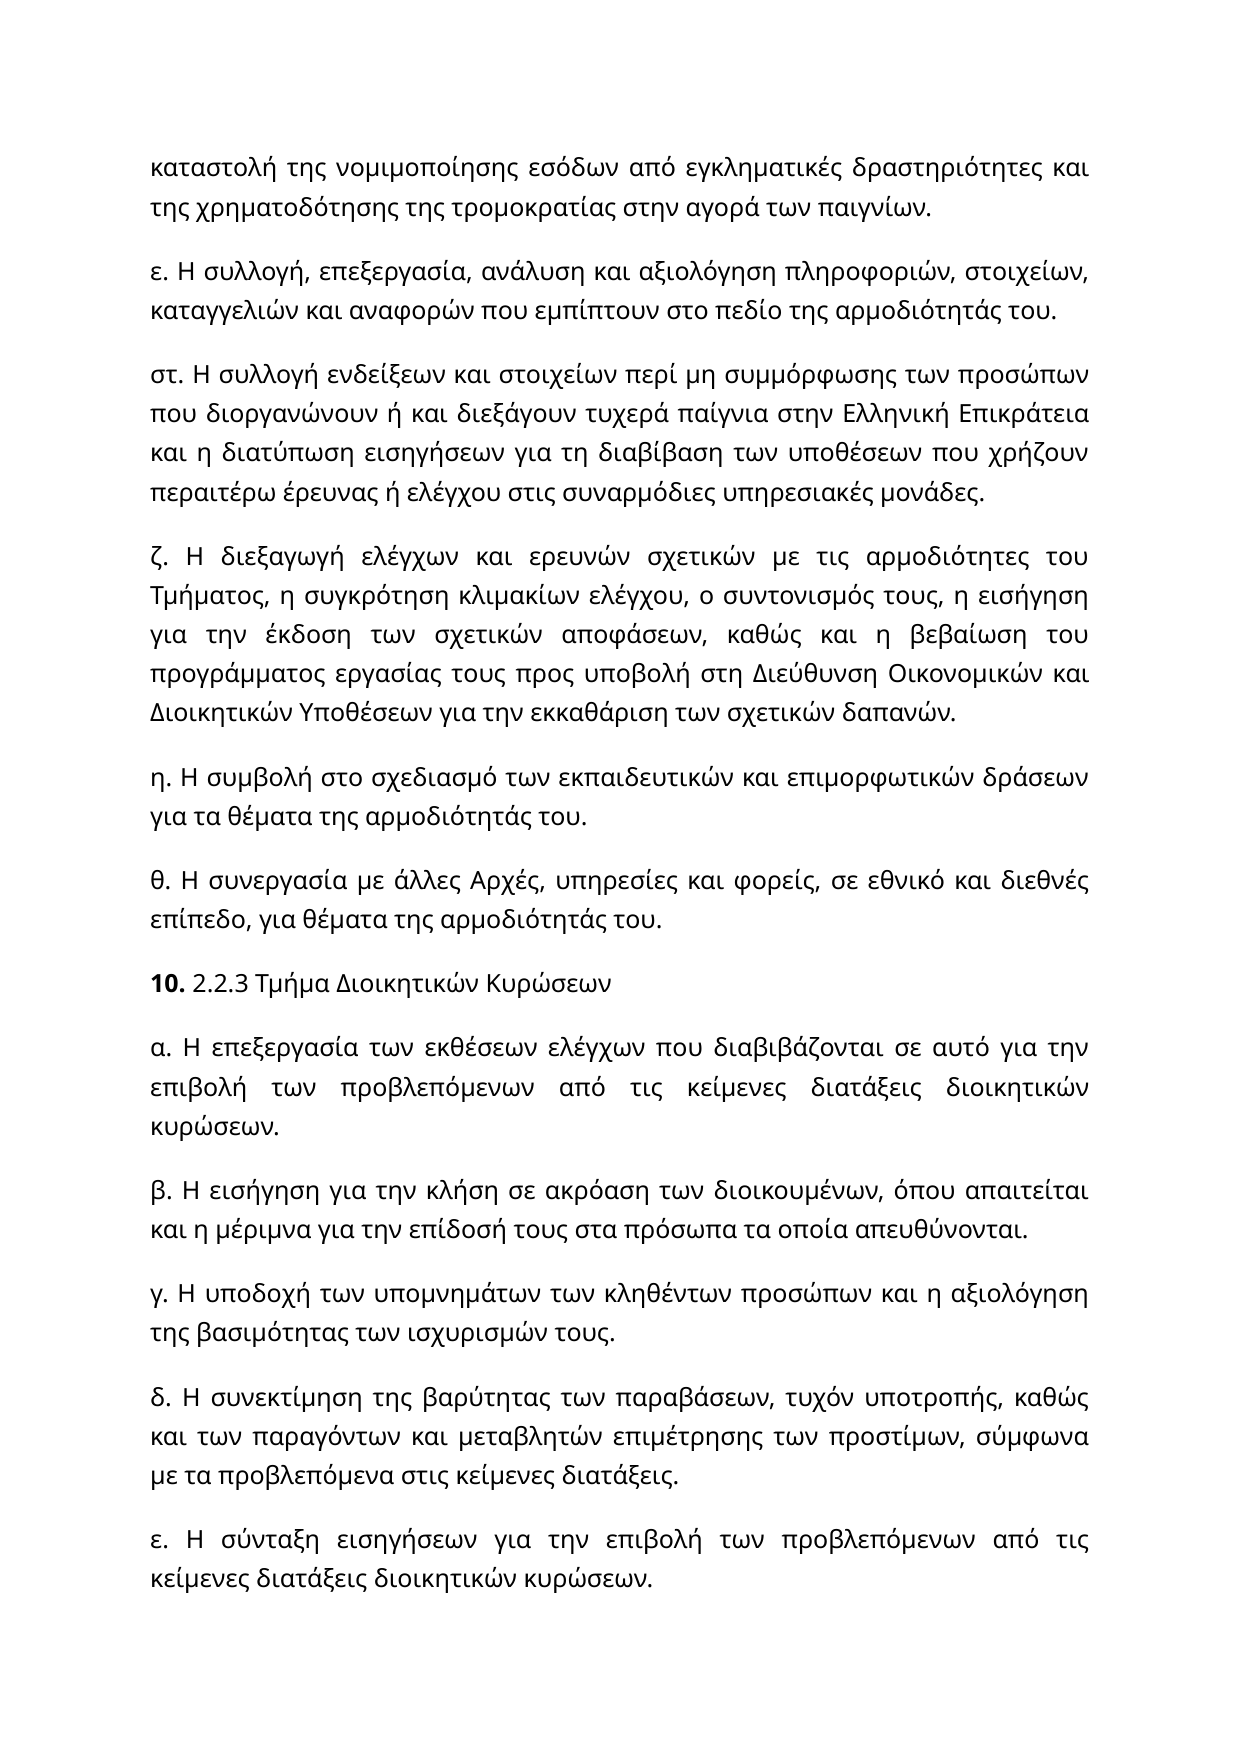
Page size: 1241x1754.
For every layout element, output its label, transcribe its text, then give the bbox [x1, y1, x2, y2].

text α. Η επεξεργασία των εκθέσεων ελέγχων που διαβιβάζονται σε αυτό για την επιβολή των προβλεπόμενων από τις κείμενες διατάξεις διοικητικών κυρώσεων. [150, 1030, 1090, 1142]
text ε. Η συλλογή, επεξεργασία, ανάλυση και αξιολόγηση πληροφοριών, στοιχείων, καταγγελιών και αναφορών που εμπίπτουν στο πεδίο της αρμοδιότητάς του. [150, 253, 1090, 327]
text ζ. Η διεξαγωγή ελέγχων και ερευνών σχετικών με τις αρμοδιότητες του Τμήματος, η συγκρότηση κλιμακίων ελέγχου, ο συντονισμός τους, η εισήγηση για την έκδοση των σχετικών αποφάσεων, καθώς και η βεβαίωση του προγράμματος εργασίας τους προς υποβολή στη Διεύθυνση Οικονομικών και Διοικητικών Υποθέσεων για την εκκαθάριση των σχετικών δαπανών. [150, 538, 1090, 729]
text καταστολή της νομιμοποίησης εσόδων από εγκληματικές δραστηριότητες και της χρηματοδότησης της τρομοκρατίας στην αγορά των παιγνίων. [150, 150, 1090, 223]
text στ. Η συλλογή ενδείξεων και στοιχείων περί μη συμμόρφωσης των προσώπων που διοργανώνουν ή και διεξάγουν τυχερά παίγνια στην Ελληνική Επικράτεια και η διατύπωση εισηγήσεων για τη διαβίβαση των υποθέσεων που χρήζουν περαιτέρω έρευνας ή ελέγχου στις συναρμόδιες υπηρεσιακές μονάδες. [150, 357, 1090, 508]
text ε. Η σύνταξη εισηγήσεων για την επιβολή των προβλεπόμενων από τις κείμενες διατάξεις διοικητικών κυρώσεων. [150, 1522, 1090, 1595]
text η. Η συμβολή στο σχεδιασμό των εκπαιδευτικών και επιμορφωτικών δράσεων για τα θέματα της αρμοδιότητάς του. [150, 759, 1090, 832]
text θ. Η συνεργασία με άλλες Αρχές, υπηρεσίες και φορείς, σε εθνικό και διεθνές επίπεδο, για θέματα της αρμοδιότητάς του. [150, 862, 1090, 936]
text γ. Η υποδοχή των υπομνημάτων των κληθέντων προσώπων και η αξιολόγηση της βασιμότητας των ισχυρισμών τους. [150, 1276, 1090, 1349]
text δ. Η συνεκτίμηση της βαρύτητας των παραβάσεων, τυχόν υποτροπής, καθώς και των παραγόντων και μεταβλητών επιμέτρησης των προστίμων, σύμφωνα με τα προβλεπόμενα στις κείμενες διατάξεις. [150, 1379, 1090, 1492]
text 10. 2.2.3 Τμήμα Διοικητικών Κυρώσεων [150, 966, 1090, 1000]
text β. Η εισήγηση για την κλήση σε ακρόαση των διοικουμένων, όπου απαιτείται και η μέριμνα για την επίδοσή τους στα πρόσωπα τα οποία απευθύνονται. [150, 1172, 1090, 1246]
